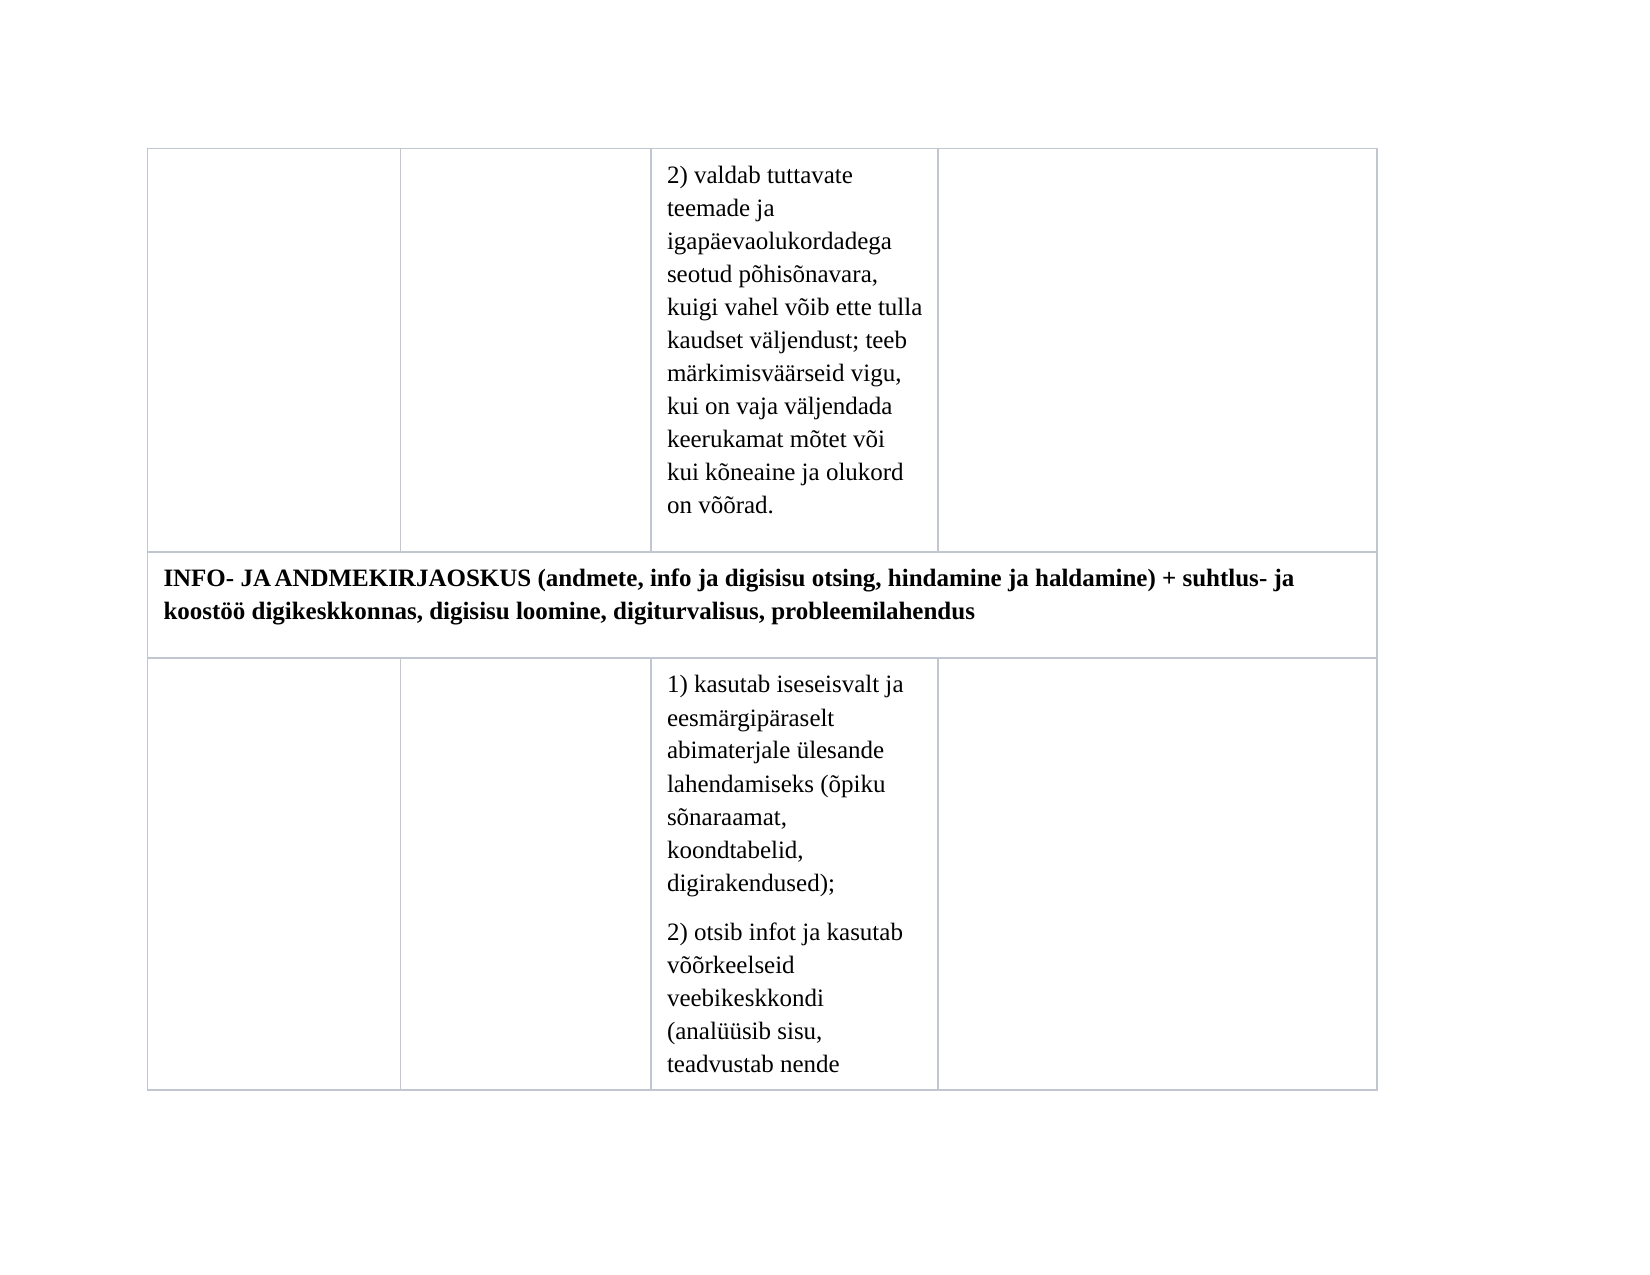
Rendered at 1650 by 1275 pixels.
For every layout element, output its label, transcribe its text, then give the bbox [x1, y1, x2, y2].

table_cell [401, 659, 650, 1089]
table_cell [148, 659, 400, 1089]
table_cell [939, 659, 1376, 1089]
table_cell 2) valdab tuttavate teemade ja igapäevaolukordadega seotud põhisõnavara, kuigi vahel võib ette tulla kaudset väljendust; teeb märkimisväärseid vigu, kui on vaja väljendada keerukamat mõtet või kui kõneaine ja olukord on võõrad. [652, 149, 937, 551]
table_cell 1) kasutab iseseisvalt ja eesmärgipäraselt abimaterjale ülesande lahendamiseks (õpiku sõnaraamat, koondtabelid, digirakendused); 2) otsib infot ja kasutab võõrkeelseid veebikeskkondi (analüüsib sisu, teadvustab nende [652, 659, 937, 1089]
table_cell INFO- JA ANDMEKIRJAOSKUS (andmete, info ja digisisu otsing, hindamine ja haldamine) + suhtlus- ja koostöö digikeskkonnas, digisisu loomine, digiturvalisus, probleemilahendus [148, 553, 1376, 657]
table_cell [148, 149, 400, 551]
table_cell [939, 149, 1376, 551]
table_cell [401, 149, 650, 551]
